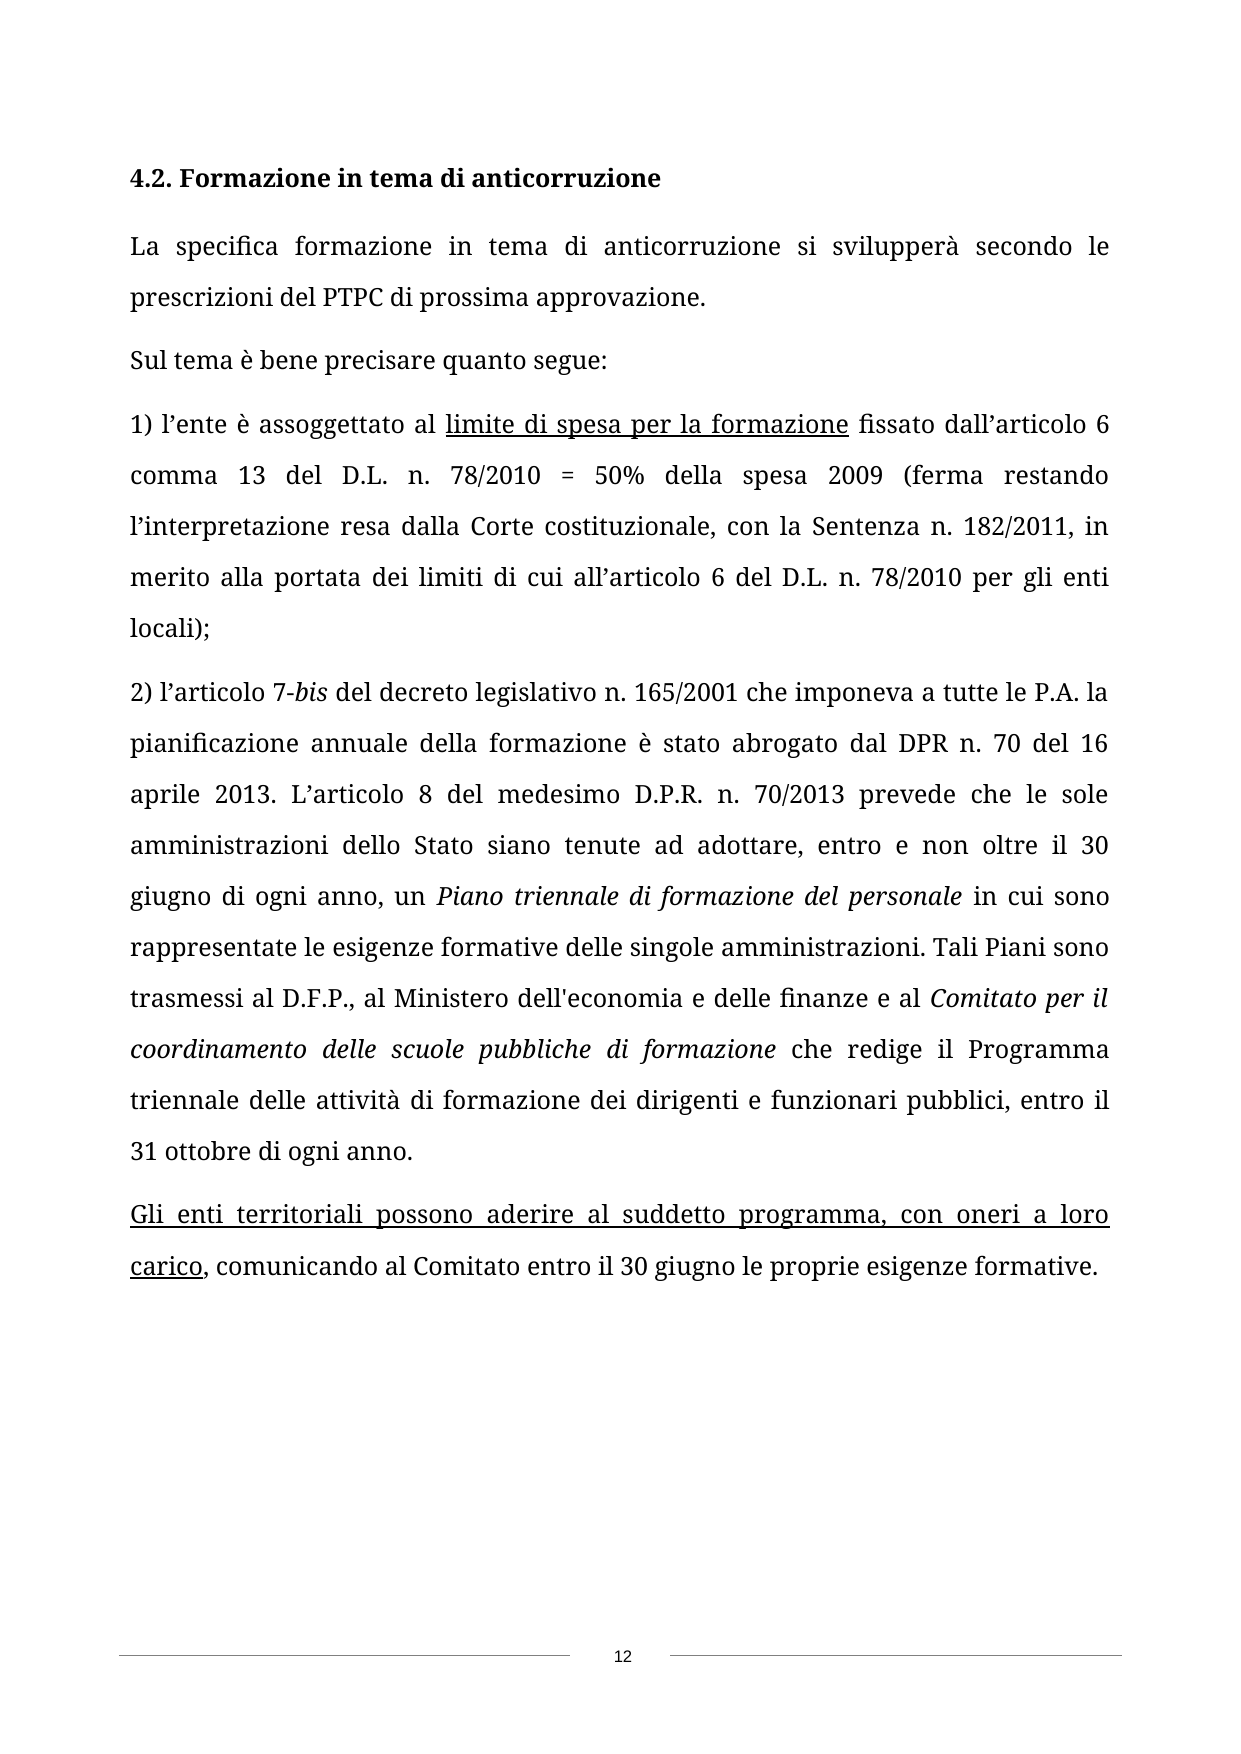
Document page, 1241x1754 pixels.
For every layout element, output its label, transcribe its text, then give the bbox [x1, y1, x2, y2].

text 1) l’ente è assoggettato al limite di spesa per la formazione fissato dall’articolo 6 comma 13 del D.L. n. 78/2010 = 50% della spesa 2009 (ferma restando l’interpretazione resa dalla Corte costituzionale, con la Sentenza n. 182/2011, in merito alla portata dei limiti di cui all’articolo 6 del D.L. n. 78/2010 per gli enti locali); [130, 406, 1110, 645]
text Sul tema è bene precisare quanto segue: [130, 343, 1110, 377]
text La specifica formazione in tema di anticorruzione si svilupperà secondo le prescrizioni del PTPC di prossima approvazione. [130, 228, 1110, 313]
subtitle 4.2. Formazione in tema di anticorruzione [130, 160, 1110, 194]
text Gli enti territoriali possono aderire al suddetto programma, con oneri a loro [130, 1197, 1110, 1226]
text 2) l’articolo 7-bis del decreto legislativo n. 165/2001 che imponeva a tutte le P.A. la pianificazione annuale della formazione è stato abrogato dal DPR n. 70 del 16 aprile 2013. L’articolo 8 del medesimo D.P.R. n. 70/2013 prevede che le sole amministrazioni dello Stato siano tenute ad adottare, entro e non oltre il 30 giugno di ogni anno, un Piano triennale di formazione del personale in cui sono rappresentate le esigenze formative delle singole amministrazioni. Tali Piani sono trasmessi al D.F.P., al Ministero dell'economia e delle finanze e al Comitato per il coordinamento delle scuole pubbliche di formazione che redige il Programma triennale delle attività di formazione dei dirigenti e funzionari pubblici, entro il 31 ottobre di ogni anno. [130, 674, 1110, 1168]
text carico, comunicando al Comitato entro il 30 giugno le proprie esigenze formative. [130, 1228, 1110, 1282]
